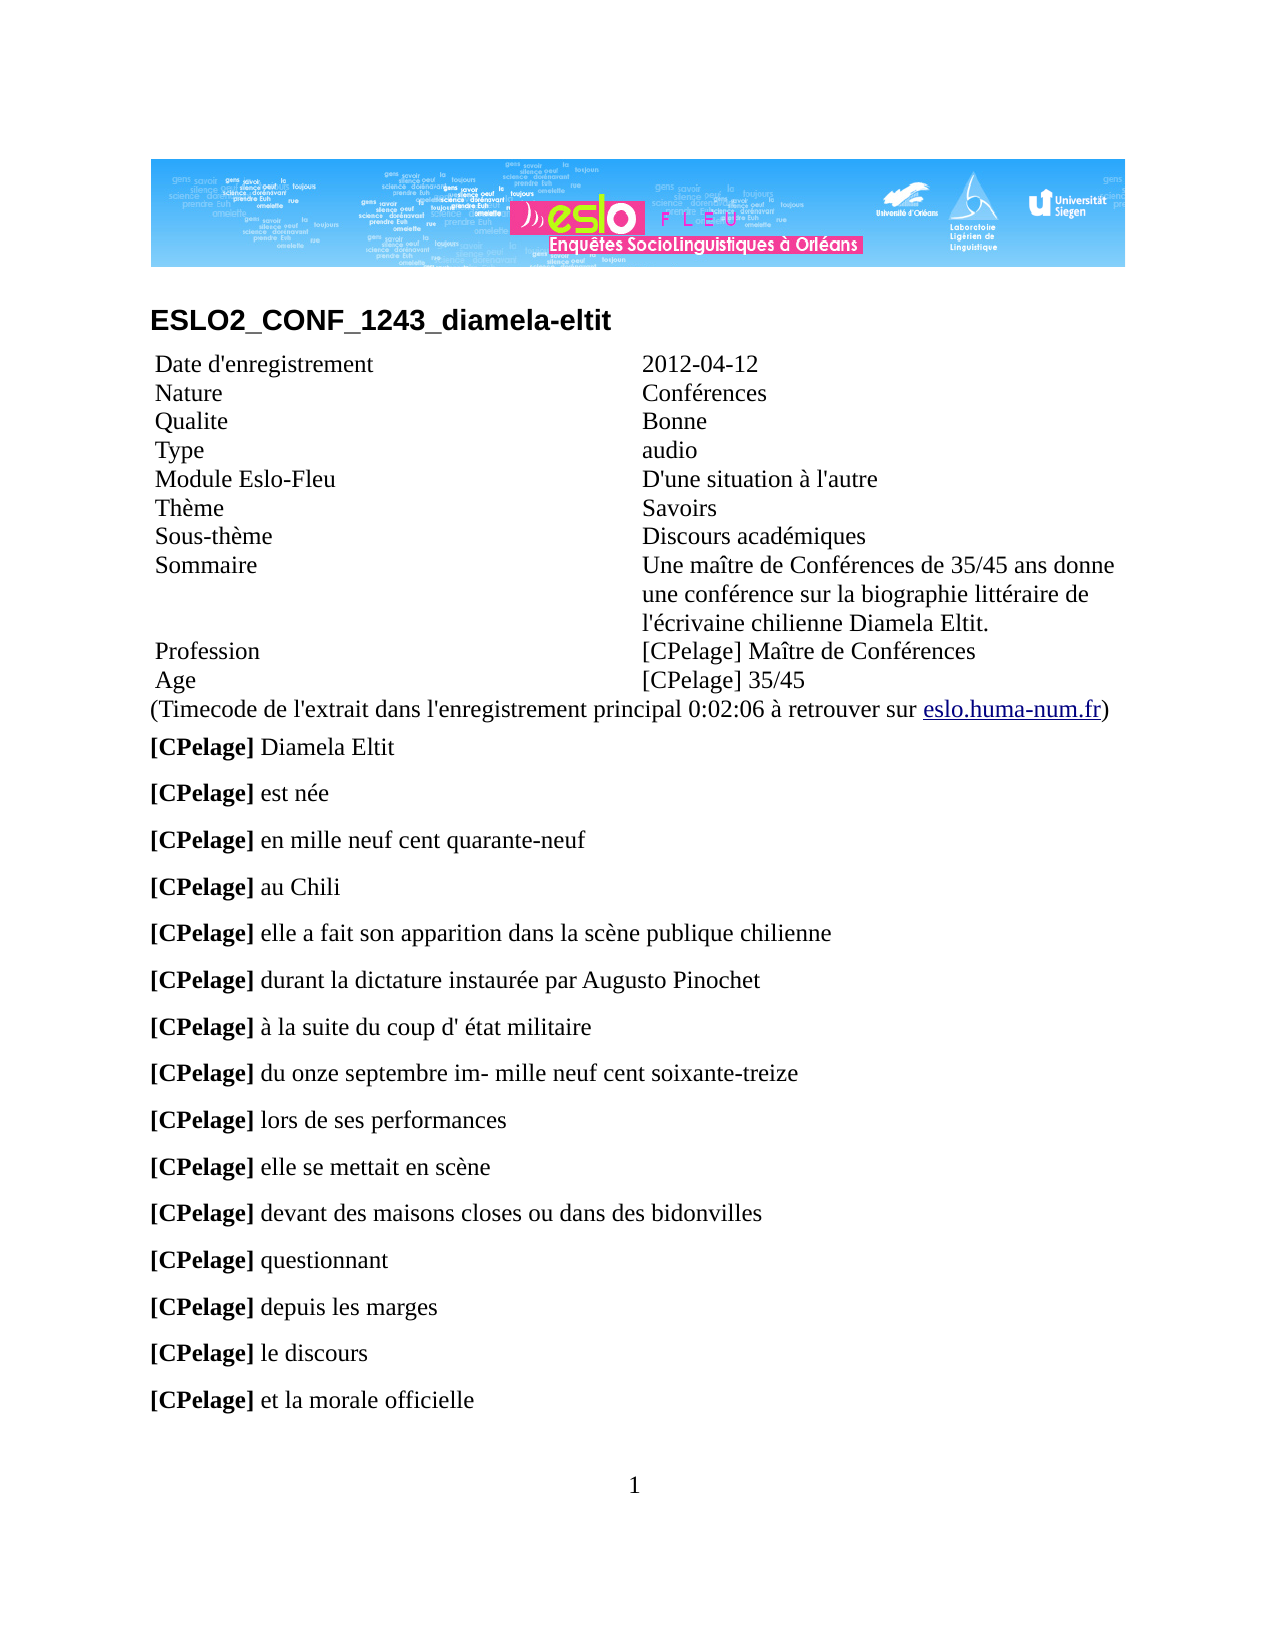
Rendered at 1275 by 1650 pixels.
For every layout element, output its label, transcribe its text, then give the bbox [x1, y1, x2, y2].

picture [150, 158, 1125, 269]
table_cell D'une situation à l'autre [638, 464, 1125, 493]
text [CPelage] elle a fait son apparition dans la scène publique chilienne [150, 918, 1125, 947]
text [CPelage] elle se mettait en scène [150, 1152, 1125, 1180]
text [CPelage] du onze septembre im- mille neuf cent soixante-treize [150, 1058, 1125, 1087]
table_cell Type [150, 435, 637, 464]
text [CPelage] en mille neuf cent quarante-neuf [150, 825, 1125, 854]
table_cell audio [638, 435, 1125, 464]
table_header 2012-04-12 [638, 349, 1125, 378]
table_cell [CPelage] Maître de Conférences [638, 636, 1125, 665]
text [CPelage] est née [150, 778, 1125, 807]
text [CPelage] le discours [150, 1338, 1125, 1367]
table_cell Thème [150, 493, 637, 521]
text [CPelage] questionnant [150, 1245, 1125, 1274]
table_cell Sommaire [150, 550, 637, 636]
table_cell Bonne [638, 406, 1125, 435]
table_cell Sous-thème [150, 521, 637, 550]
text [CPelage] à la suite du coup d' état militaire [150, 1012, 1125, 1040]
table_cell Profession [150, 636, 637, 665]
table_header Date d'enregistrement [150, 349, 637, 378]
table_cell [CPelage] 35/45 [638, 665, 1125, 694]
text [CPelage] lors de ses performances [150, 1105, 1125, 1134]
text [CPelage] et la morale officielle [150, 1385, 1125, 1414]
table_cell Une maître de Conférences de 35/45 ans donne une conférence sur la biographie littéraire de l'écrivaine chilienne Diamela Eltit. [638, 550, 1125, 636]
table_cell Conférences [638, 378, 1125, 406]
table_cell Savoirs [638, 493, 1125, 521]
text (Timecode de l'extrait dans l'enregistrement principal 0:02:06 à retrouver sur eslo.huma-num.fr) [150, 694, 1125, 723]
table_cell Module Eslo-Fleu [150, 464, 637, 493]
text [CPelage] depuis les marges [150, 1292, 1125, 1320]
text [CPelage] Diamela Eltit [150, 732, 1125, 760]
text [CPelage] devant des maisons closes ou dans des bidonvilles [150, 1198, 1125, 1227]
table_cell Discours académiques [638, 521, 1125, 550]
text [CPelage] durant la dictature instaurée par Augusto Pinochet [150, 965, 1125, 994]
text [CPelage] au Chili [150, 872, 1125, 900]
subtitle ESLO2_CONF_1243_diamela-eltit [150, 303, 1125, 336]
table_cell Qualite [150, 406, 637, 435]
table_cell Age [150, 665, 637, 694]
table_cell Nature [150, 378, 637, 406]
